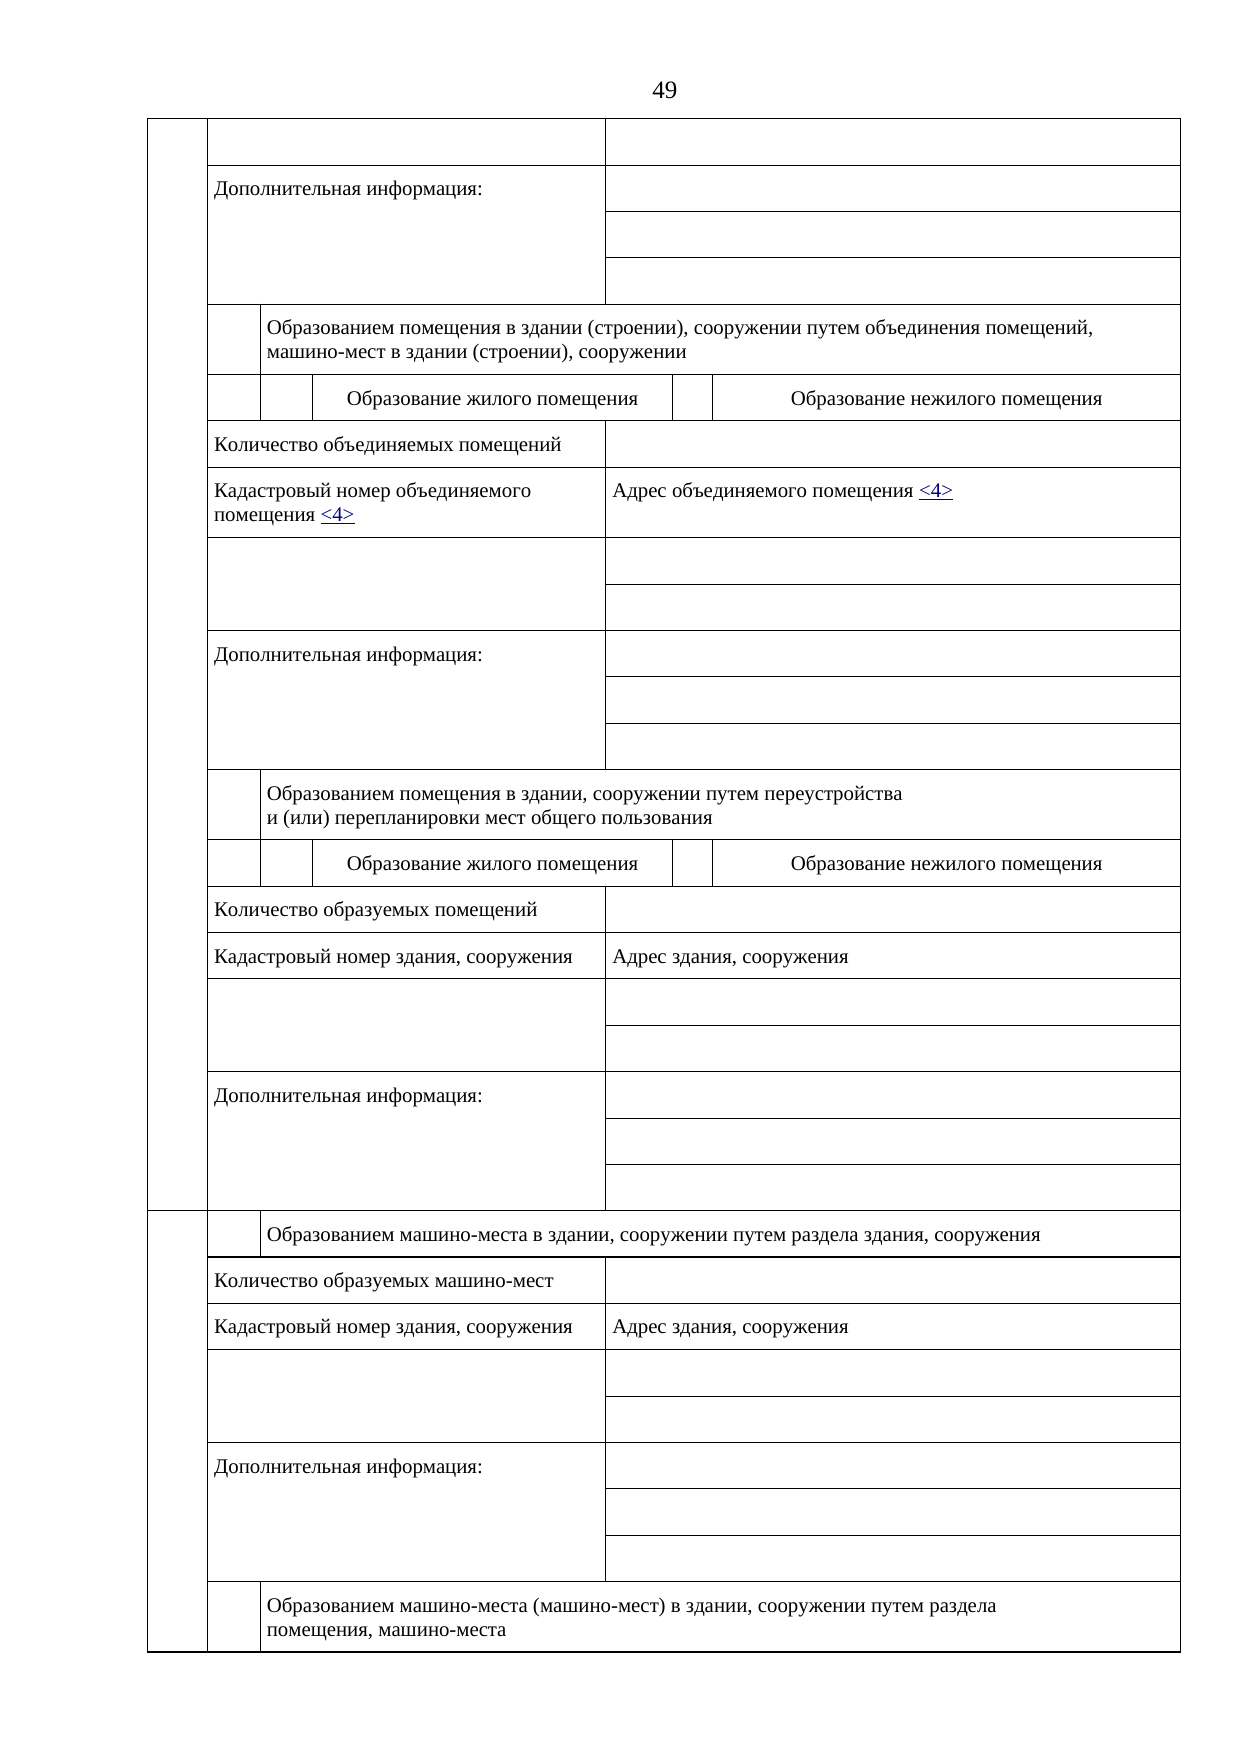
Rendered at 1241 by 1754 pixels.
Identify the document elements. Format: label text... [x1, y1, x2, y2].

table_cell Образованием машино-места в здании, сооружении путем раздела здания, сооружения [261, 1211, 1180, 1256]
table_cell [606, 631, 1180, 676]
table_cell Образованием помещения в здании, сооружении путем переустройства и (или) перепланировки мест общего пользования [261, 770, 1180, 839]
table_cell [208, 1211, 260, 1256]
table_cell Кадастровый номер объединяемого помещения <4> [208, 468, 605, 537]
table_cell [606, 166, 1180, 211]
table_cell [208, 979, 605, 1025]
table_cell [606, 258, 1180, 303]
table_cell [606, 887, 1180, 932]
table_cell Количество объединяемых помещений [208, 421, 605, 467]
table_cell Кадастровый номер здания, сооружения [208, 1304, 605, 1349]
table_cell [606, 538, 1180, 583]
table_cell [208, 305, 260, 374]
table_cell Количество образуемых помещений [208, 887, 605, 932]
table_cell Образование жилого помещения [313, 840, 672, 886]
table_cell Дополнительная информация: [208, 1443, 605, 1581]
table_cell [148, 1211, 207, 1651]
table_cell Кадастровый номер здания, сооружения [208, 933, 605, 978]
table_cell [606, 1165, 1180, 1210]
table_cell [673, 840, 712, 886]
table_cell [606, 212, 1180, 257]
table_cell [208, 770, 260, 839]
table_cell [208, 538, 605, 583]
table_cell [606, 1489, 1180, 1534]
table_cell Образование нежилого помещения [713, 840, 1180, 886]
table_cell [606, 1258, 1180, 1303]
table_cell Адрес здания, сооружения [606, 933, 1180, 978]
table_cell [208, 1582, 260, 1651]
table_cell [606, 119, 1180, 164]
table_cell Адрес объединяемого помещения <4> [606, 468, 1180, 537]
table_cell [606, 421, 1180, 467]
table_cell [261, 375, 312, 420]
table_cell [606, 979, 1180, 1025]
table_cell [673, 375, 712, 420]
table_cell Количество образуемых машино-мест [208, 1258, 605, 1303]
table_cell Адрес здания, сооружения [606, 1304, 1180, 1349]
table_cell Дополнительная информация: [208, 631, 605, 769]
table_cell [208, 1350, 605, 1442]
table_cell [208, 1025, 605, 1071]
table_cell [606, 1350, 1180, 1396]
table_cell Дополнительная информация: [208, 1072, 605, 1210]
table_cell [208, 119, 605, 164]
table_cell [606, 1397, 1180, 1442]
table_cell [606, 1536, 1180, 1581]
table_cell [606, 724, 1180, 769]
table_cell [606, 1119, 1180, 1164]
table_cell Образованием машино-места (машино-мест) в здании, сооружении путем раздела помещения, машино-места [261, 1582, 1180, 1651]
table_cell [208, 840, 260, 886]
table_cell [606, 1072, 1180, 1117]
table_cell [606, 585, 1180, 630]
table_cell [148, 119, 207, 1210]
table_cell Дополнительная информация: [208, 166, 605, 303]
table_cell [261, 840, 312, 886]
table_cell [606, 1026, 1180, 1071]
table_cell [208, 375, 260, 420]
table_cell Образование жилого помещения [313, 375, 672, 420]
table_cell [606, 677, 1180, 722]
table_cell [606, 1443, 1180, 1488]
table_cell Образование нежилого помещения [713, 375, 1180, 420]
table_cell [208, 584, 605, 630]
table_cell Образованием помещения в здании (строении), сооружении путем объединения помещений, машино-мест в здании (строении), сооружении [261, 305, 1180, 374]
